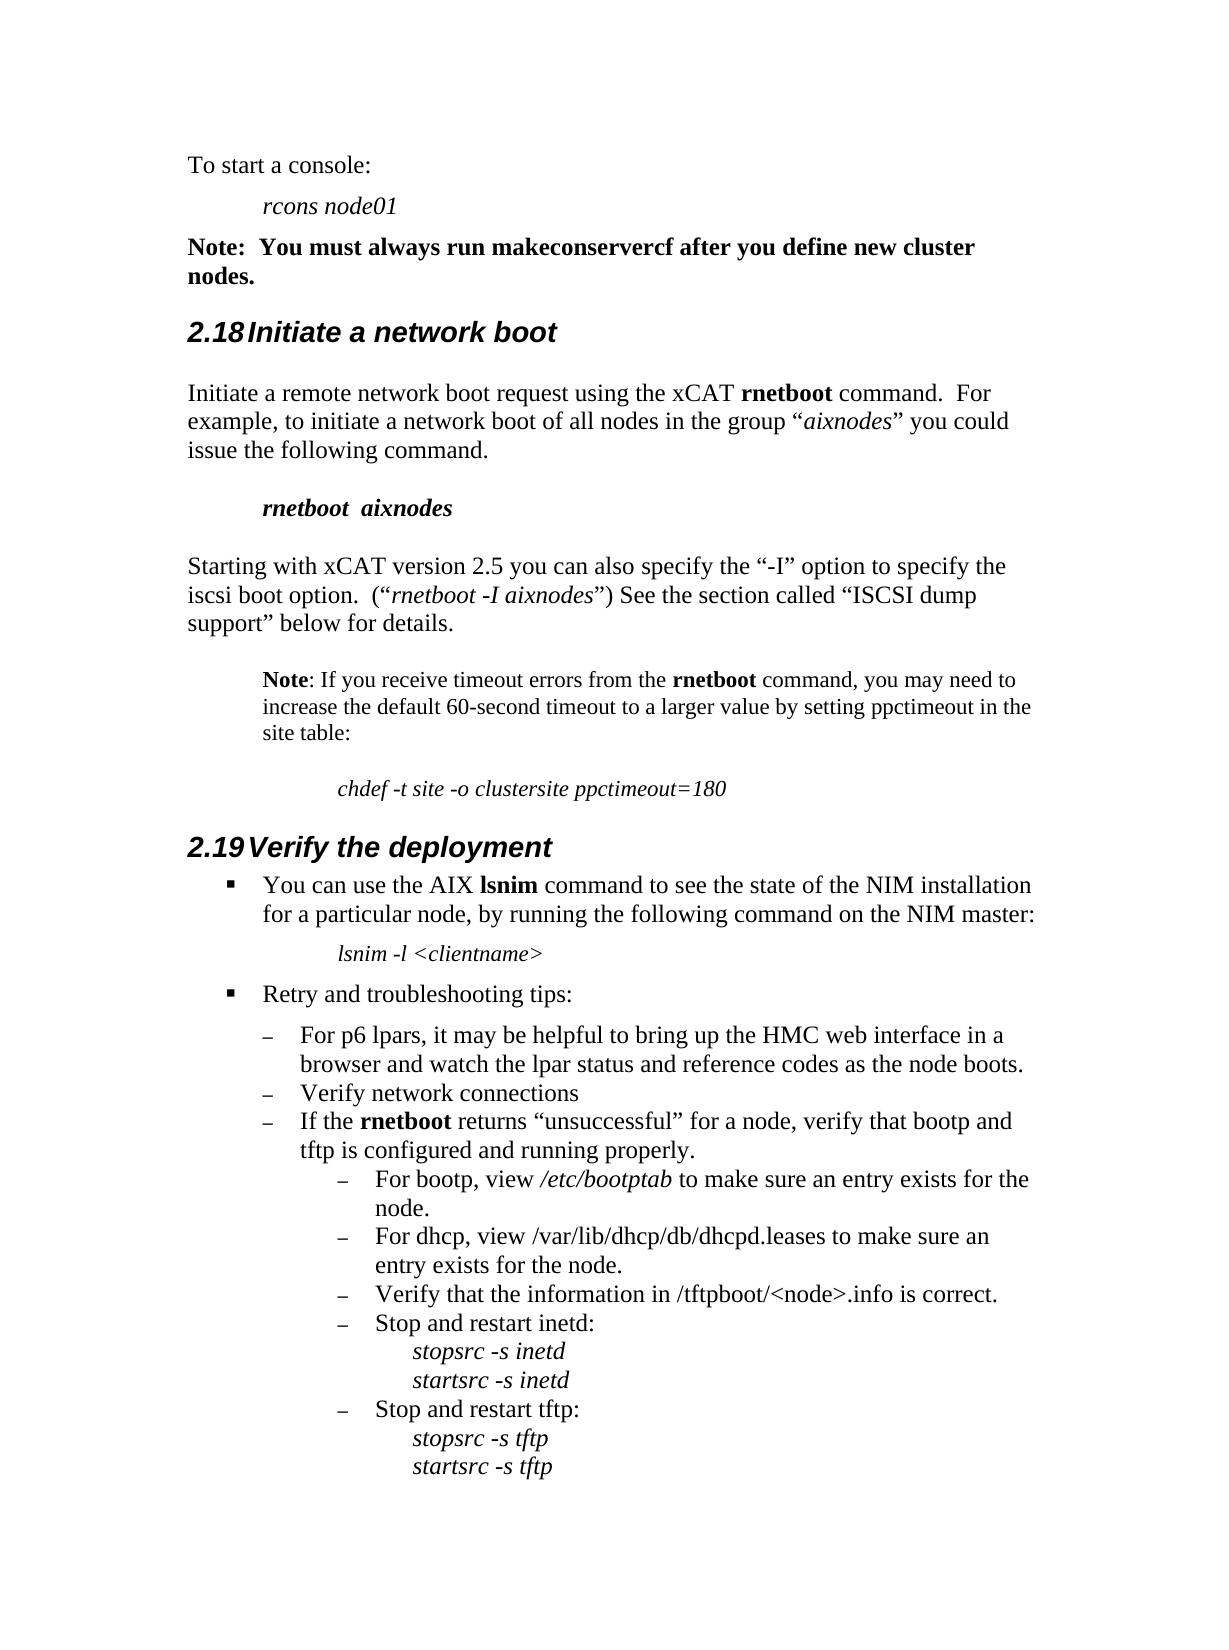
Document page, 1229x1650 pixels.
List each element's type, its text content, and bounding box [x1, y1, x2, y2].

list Verify network connections [262, 1078, 1041, 1106]
list Stop and restart inetd: [337, 1308, 1041, 1336]
list You can use the AIX lsnim command to see the state of the NIM installation for a particular node, by running the following command on the NIM master: [225, 870, 1041, 927]
list Verify that the information in /tftpboot/<node>.info is correct. [337, 1279, 1041, 1308]
list For p6 lpars, it may be helpful to bring up the HMC web interface in a browser and watch the lpar status and reference codes as the node boots. [262, 1020, 1041, 1078]
text Initiate a remote network boot request using the xCAT rnetboot command. For example, to initiate a network boot of all nodes in the group “aixnodes” you could issue the following command. [187, 378, 1041, 464]
text Starting with xCAT version 2.5 you can also specify the “-I” option to specify the iscsi boot option. (“rnetboot -I aixnodes”) See the section called “ISCSI dump support” below for details. [187, 551, 1041, 637]
list If the rnetboot returns “unsuccessful” for a node, verify that bootp and tftp is configured and running properly. [262, 1106, 1041, 1164]
subtitle Initiate a network boot [187, 315, 1041, 348]
list Retry and troubleshooting tips: [225, 979, 1041, 1008]
list For bootp, view /etc/bootptab to make sure an entry exists for the node. [337, 1164, 1041, 1221]
text chdef -t site -o clustersite ppctimeout=180 [337, 775, 1041, 801]
list For dhcp, view /var/lib/dhcp/db/dhcpd.leases to make sure an entry exists for the node. [337, 1221, 1041, 1279]
text rcons node01 [262, 191, 1041, 220]
list stopsrc -s inetd [412, 1336, 1041, 1365]
text To start a console: [187, 150, 1041, 179]
list startsrc -s tftp [412, 1451, 1041, 1480]
text Note: You must always run makeconservercf after you define new cluster nodes. [187, 232, 1041, 290]
list stopsrc -s tftp [412, 1423, 1041, 1451]
text Note: If you receive timeout errors from the rnetboot command, you may need to increase the default 60-second timeout to a larger value by setting ppctimeout in the site table: [262, 666, 1041, 746]
subtitle Verify the deployment [187, 830, 1041, 864]
list Stop and restart tftp: [337, 1394, 1041, 1423]
list lsnim -l <clientname> [300, 940, 1041, 966]
list startsrc -s inetd [412, 1365, 1041, 1394]
text rnetboot aixnodes [262, 493, 1041, 522]
